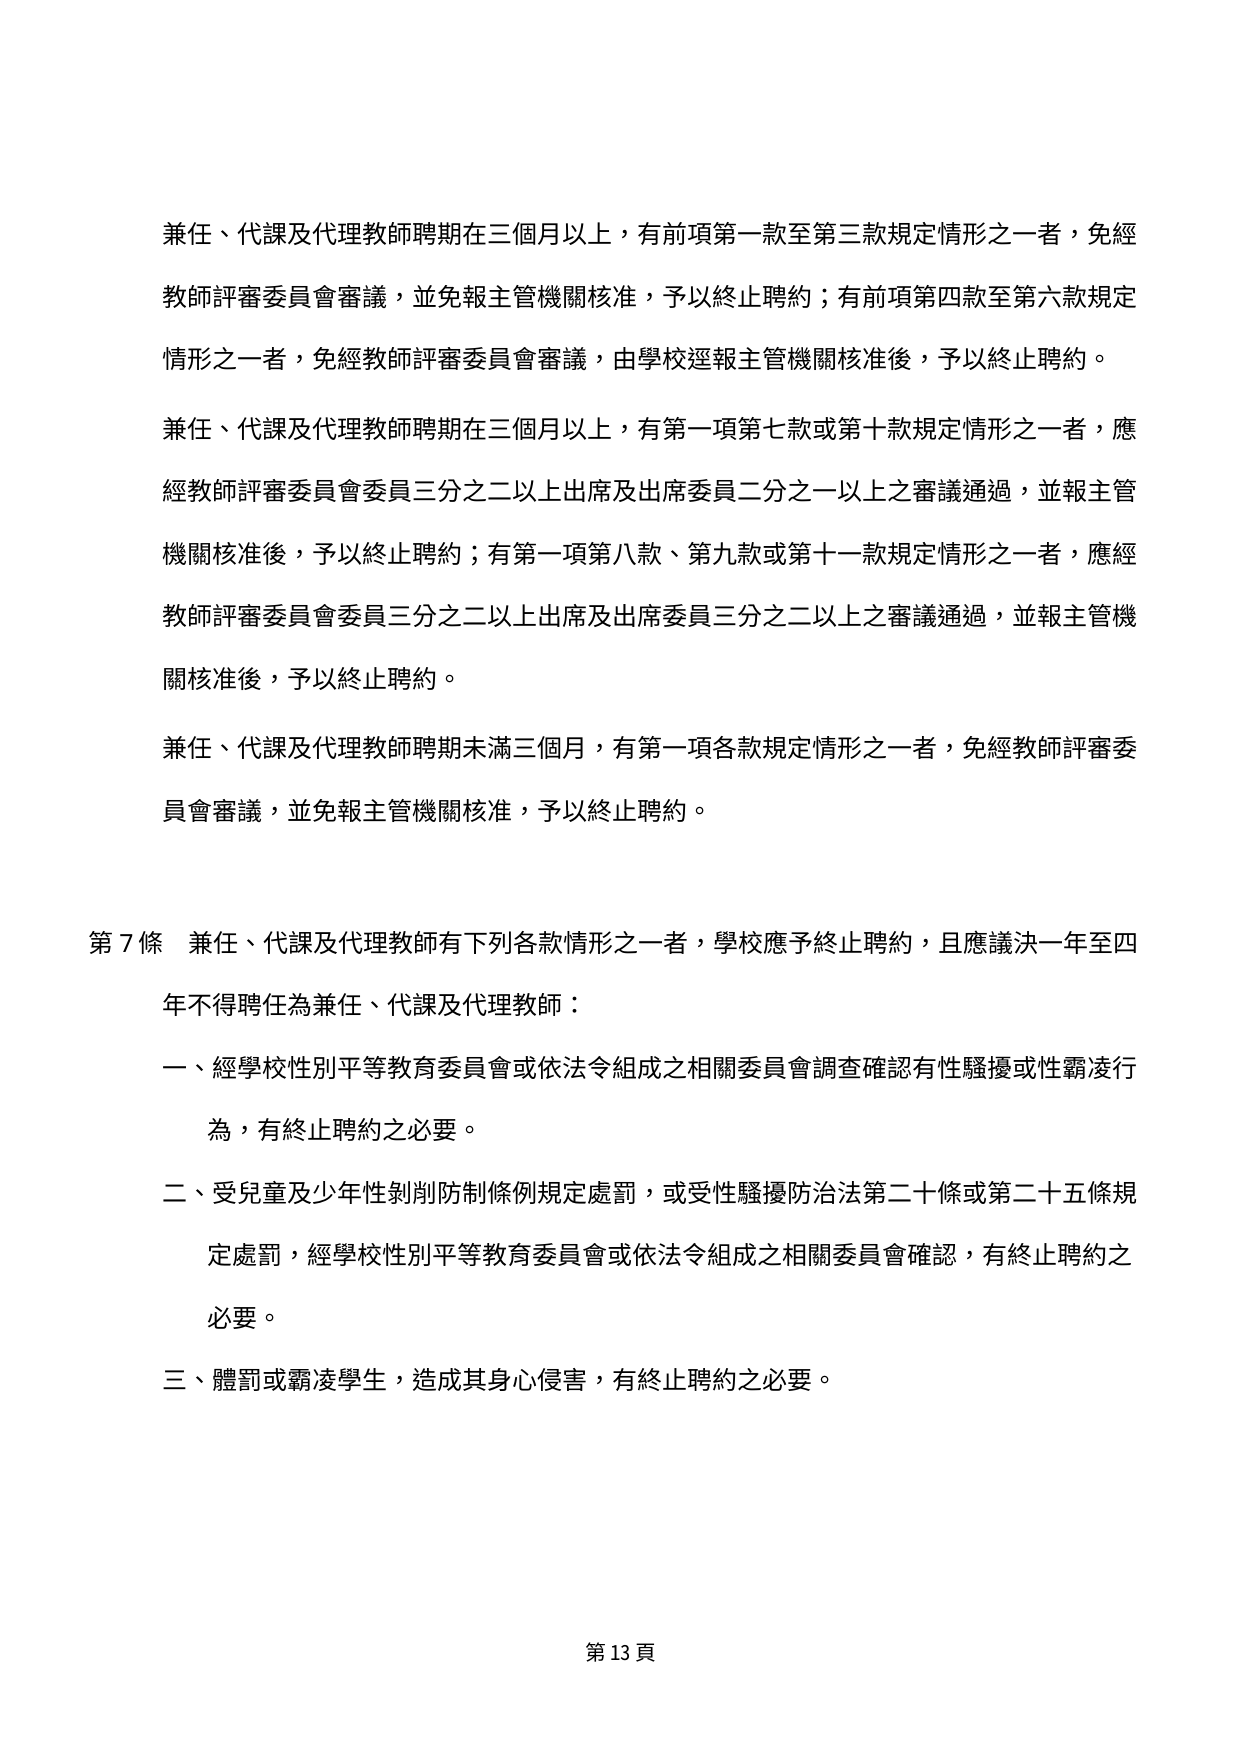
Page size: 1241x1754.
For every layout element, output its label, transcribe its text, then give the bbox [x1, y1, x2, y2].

text 三、體罰或霸凌學生，造成其身心侵害，有終止聘約之必要。 [162, 1337, 1152, 1399]
text 兼任、代課及代理教師聘期在三個月以上，有第一項第七款或第十款規定情形之一者，應經教師評審委員會委員三分之二以上出席及出席委員二分之一以上之審議通過，並報主管機關核准後，予以終止聘約；有第一項第八款、第九款或第十一款規定情形之一者，應經教師評審委員會委員三分之二以上出席及出席委員三分之二以上之審議通過，並報主管機關核准後，予以終止聘約。 [162, 386, 1152, 698]
text 二、受兒童及少年性剝削防制條例規定處罰，或受性騷擾防治法第二十條或第二十五條規定處罰，經學校性別平等教育委員會或依法令組成之相關委員會確認，有終止聘約之必要。 [162, 1149, 1152, 1337]
text 第7條 兼任、代課及代理教師有下列各款情形之一者，學校應予終止聘約，且應議決一年至四年不得聘任為兼任、代課及代理教師： [89, 899, 1152, 1024]
text 兼任、代課及代理教師聘期未滿三個月，有第一項各款規定情形之一者，免經教師評審委員會審議，並免報主管機關核准，予以終止聘約。 [162, 705, 1152, 830]
text 一、經學校性別平等教育委員會或依法令組成之相關委員會調查確認有性騷擾或性霸凌行為，有終止聘約之必要。 [162, 1024, 1152, 1149]
text 兼任、代課及代理教師聘期在三個月以上，有前項第一款至第三款規定情形之一者，免經教師評審委員會審議，並免報主管機關核准，予以終止聘約；有前項第四款至第六款規定情形之一者，免經教師評審委員會審議，由學校逕報主管機關核准後，予以終止聘約。 [162, 191, 1152, 379]
